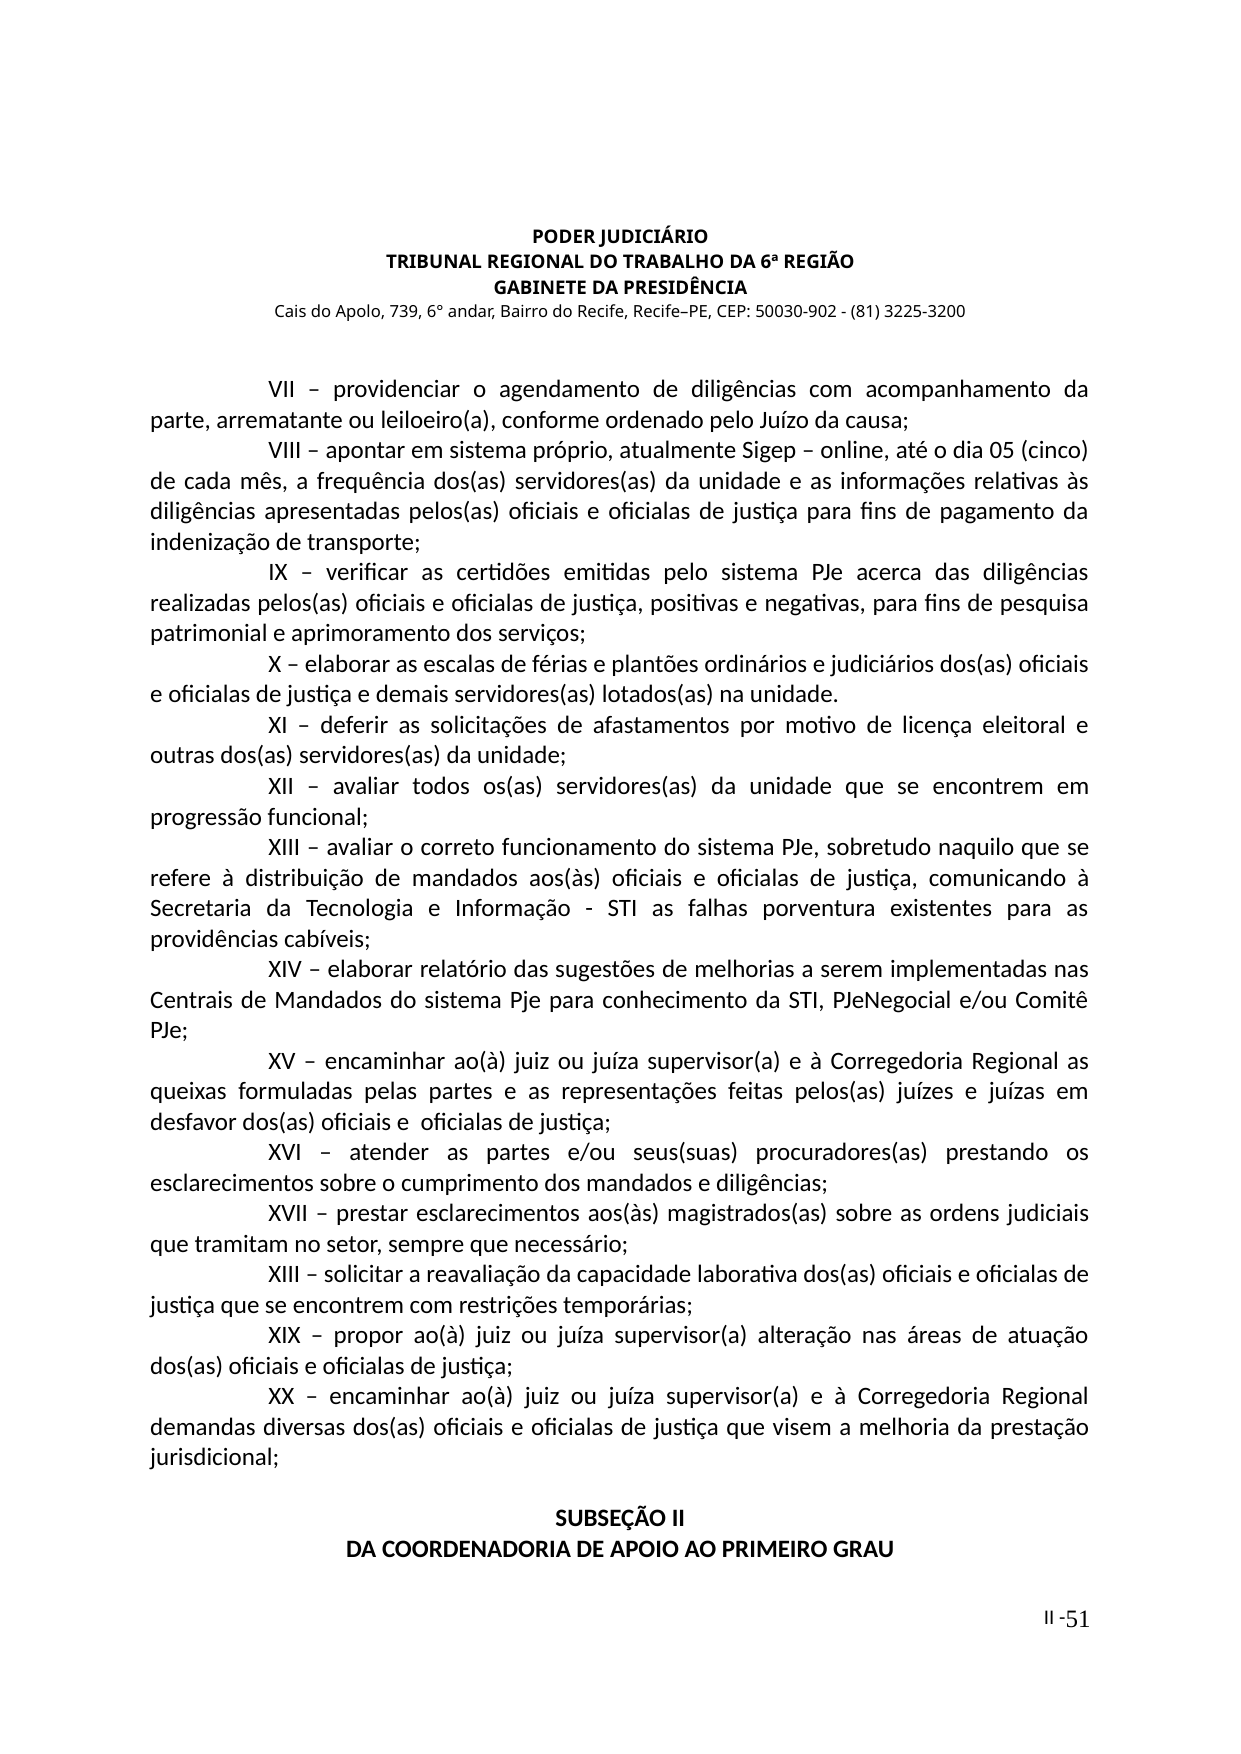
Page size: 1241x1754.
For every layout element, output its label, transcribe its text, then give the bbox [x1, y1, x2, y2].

text IX – verificar as certidões emitidas pelo sistema PJe acerca das diligências realizadas pelos(as) oficiais e oficialas de justiça, positivas e negativas, para fins de pesquisa patrimonial e aprimoramento dos serviços; [150, 556, 1090, 648]
text XII – avaliar todos os(as) servidores(as) da unidade que se encontrem em progressão funcional; [150, 770, 1090, 831]
text XX – encaminhar ao(à) juiz ou juíza supervisor(a) e à Corregedoria Regional demandas diversas dos(as) oficiais e oficialas de justiça que visem a melhoria da prestação jurisdicional; [150, 1381, 1090, 1472]
text XV – encaminhar ao(à) juiz ou juíza supervisor(a) e à Corregedoria Regional as queixas formuladas pelas partes e as representações feitas pelos(as) juízes e juízas em desfavor dos(as) oficiais e oficialas de justiça; [150, 1045, 1090, 1136]
text XIII – avaliar o correto funcionamento do sistema PJe, sobretudo naquilo que se refere à distribuição de mandados aos(às) oficiais e oficialas de justiça, comunicando à Secretaria da Tecnologia e Informação - STI as falhas porventura existentes para as providências cabíveis; [150, 831, 1090, 953]
text X – elaborar as escalas de férias e plantões ordinários e judiciários dos(as) oficiais e oficialas de justiça e demais servidores(as) lotados(as) na unidade. [150, 648, 1090, 709]
text SUBSEÇÃO II [150, 1503, 1090, 1533]
text XIX – propor ao(à) juiz ou juíza supervisor(a) alteração nas áreas de atuação dos(as) oficiais e oficialas de justiça; [150, 1319, 1090, 1381]
text XIII – solicitar a reavaliação da capacidade laborativa dos(as) oficiais e oficialas de justiça que se encontrem com restrições temporárias; [150, 1258, 1090, 1319]
text XI – deferir as solicitações de afastamentos por motivo de licença eleitoral e outras dos(as) servidores(as) da unidade; [150, 709, 1090, 770]
text XVII – prestar esclarecimentos aos(às) magistrados(as) sobre as ordens judiciais que tramitam no setor, sempre que necessário; [150, 1197, 1090, 1258]
picture [562, 98, 671, 210]
text XVI – atender as partes e/ou seus(suas) procuradores(as) prestando os esclarecimentos sobre o cumprimento dos mandados e diligências; [150, 1136, 1090, 1197]
text DA COORDENADORIA DE APOIO AO PRIMEIRO GRAU [150, 1533, 1090, 1564]
text VIII – apontar em sistema próprio, atualmente Sigep – online, até o dia 05 (cinco) de cada mês, a frequência dos(as) servidores(as) da unidade e as informações relativas às diligências apresentadas pelos(as) oficiais e oficialas de justiça para fins de pagamento da indenização de transporte; [150, 434, 1090, 556]
text XIV – elaborar relatório das sugestões de melhorias a serem implementadas nas Centrais de Mandados do sistema Pje para conhecimento da STI, PJeNegocial e/ou Comitê PJe; [150, 953, 1090, 1045]
text VII – providenciar o agendamento de diligências com acompanhamento da parte, arrematante ou leiloeiro(a), conforme ordenado pelo Juízo da causa; [150, 373, 1090, 434]
picture [827, 98, 1036, 224]
